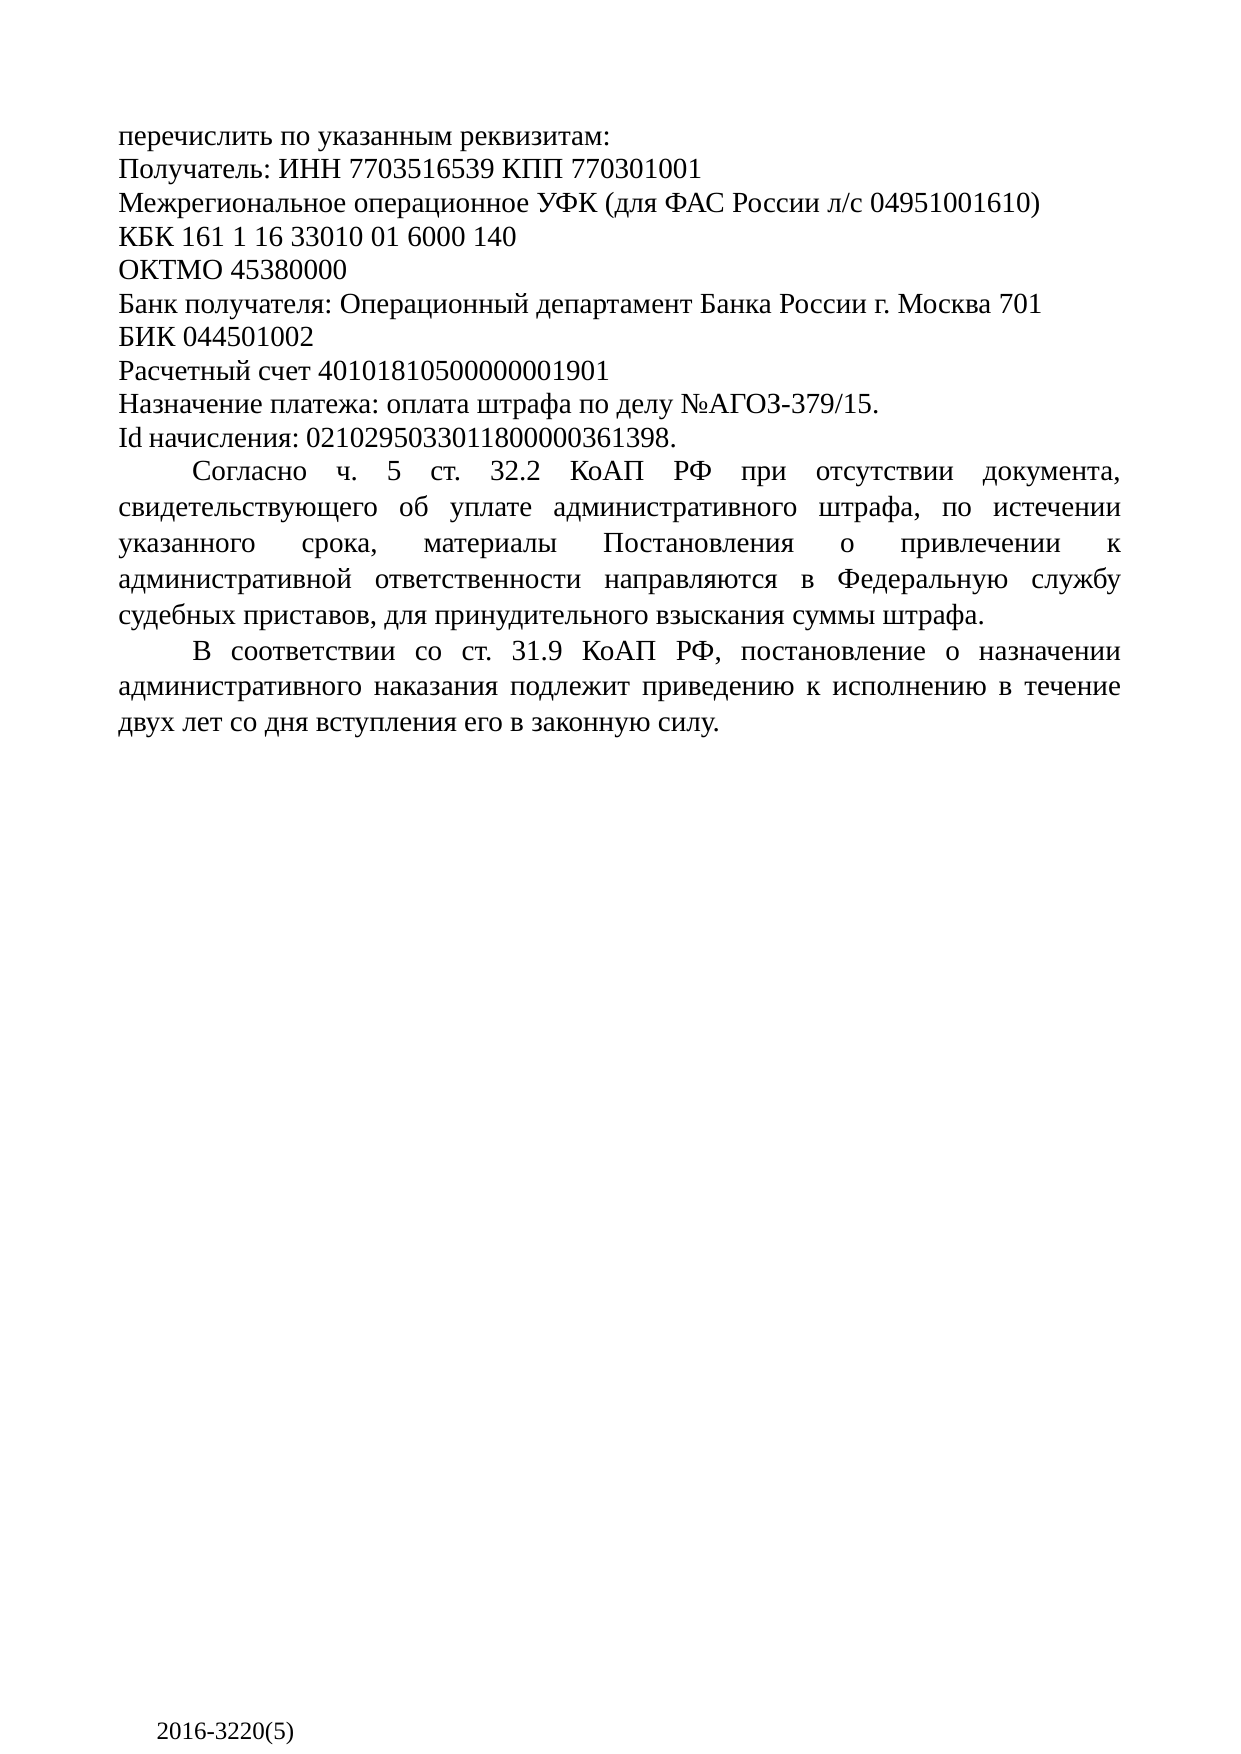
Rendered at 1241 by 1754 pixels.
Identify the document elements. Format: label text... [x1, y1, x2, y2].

text Согласно ч. 5 ст. 32.2 КоАП РФ при отсутствии документа, свидетельствующего об уплате административного штрафа, по истечении указанного срока, материалы Постановления о привлечении к административной ответственности направляются в Федеральную службу судебных приставов, для принудительного взыскания суммы штрафа. [118, 453, 1122, 630]
text Получатель: ИНН 7703516539 КПП 770301001 [118, 152, 1122, 185]
text В соответствии со ст. 31.9 КоАП РФ, постановление о назначении административного наказания подлежит приведению к исполнению в течение двух лет со дня вступления его в законную силу. [118, 633, 1122, 738]
text перечислить по указанным реквизитам: [118, 118, 1122, 152]
text БИК 044501002 [118, 319, 1122, 353]
text КБК 161 1 16 33010 01 6000 140 [118, 219, 1122, 252]
text ОКТМО 45380000 [118, 252, 1122, 286]
text Id начисления: 0210295033011800000361398. [118, 420, 1122, 453]
text Межрегиональное операционное УФК (для ФАС России л/с 04951001610) [118, 185, 1122, 219]
text Банк получателя: Операционный департамент Банка России г. Москва 701 [118, 286, 1122, 319]
text Назначение платежа: оплата штрафа по делу №АГОЗ-379/15. [118, 386, 1122, 420]
text Расчетный счет 40101810500000001901 [118, 353, 1122, 386]
